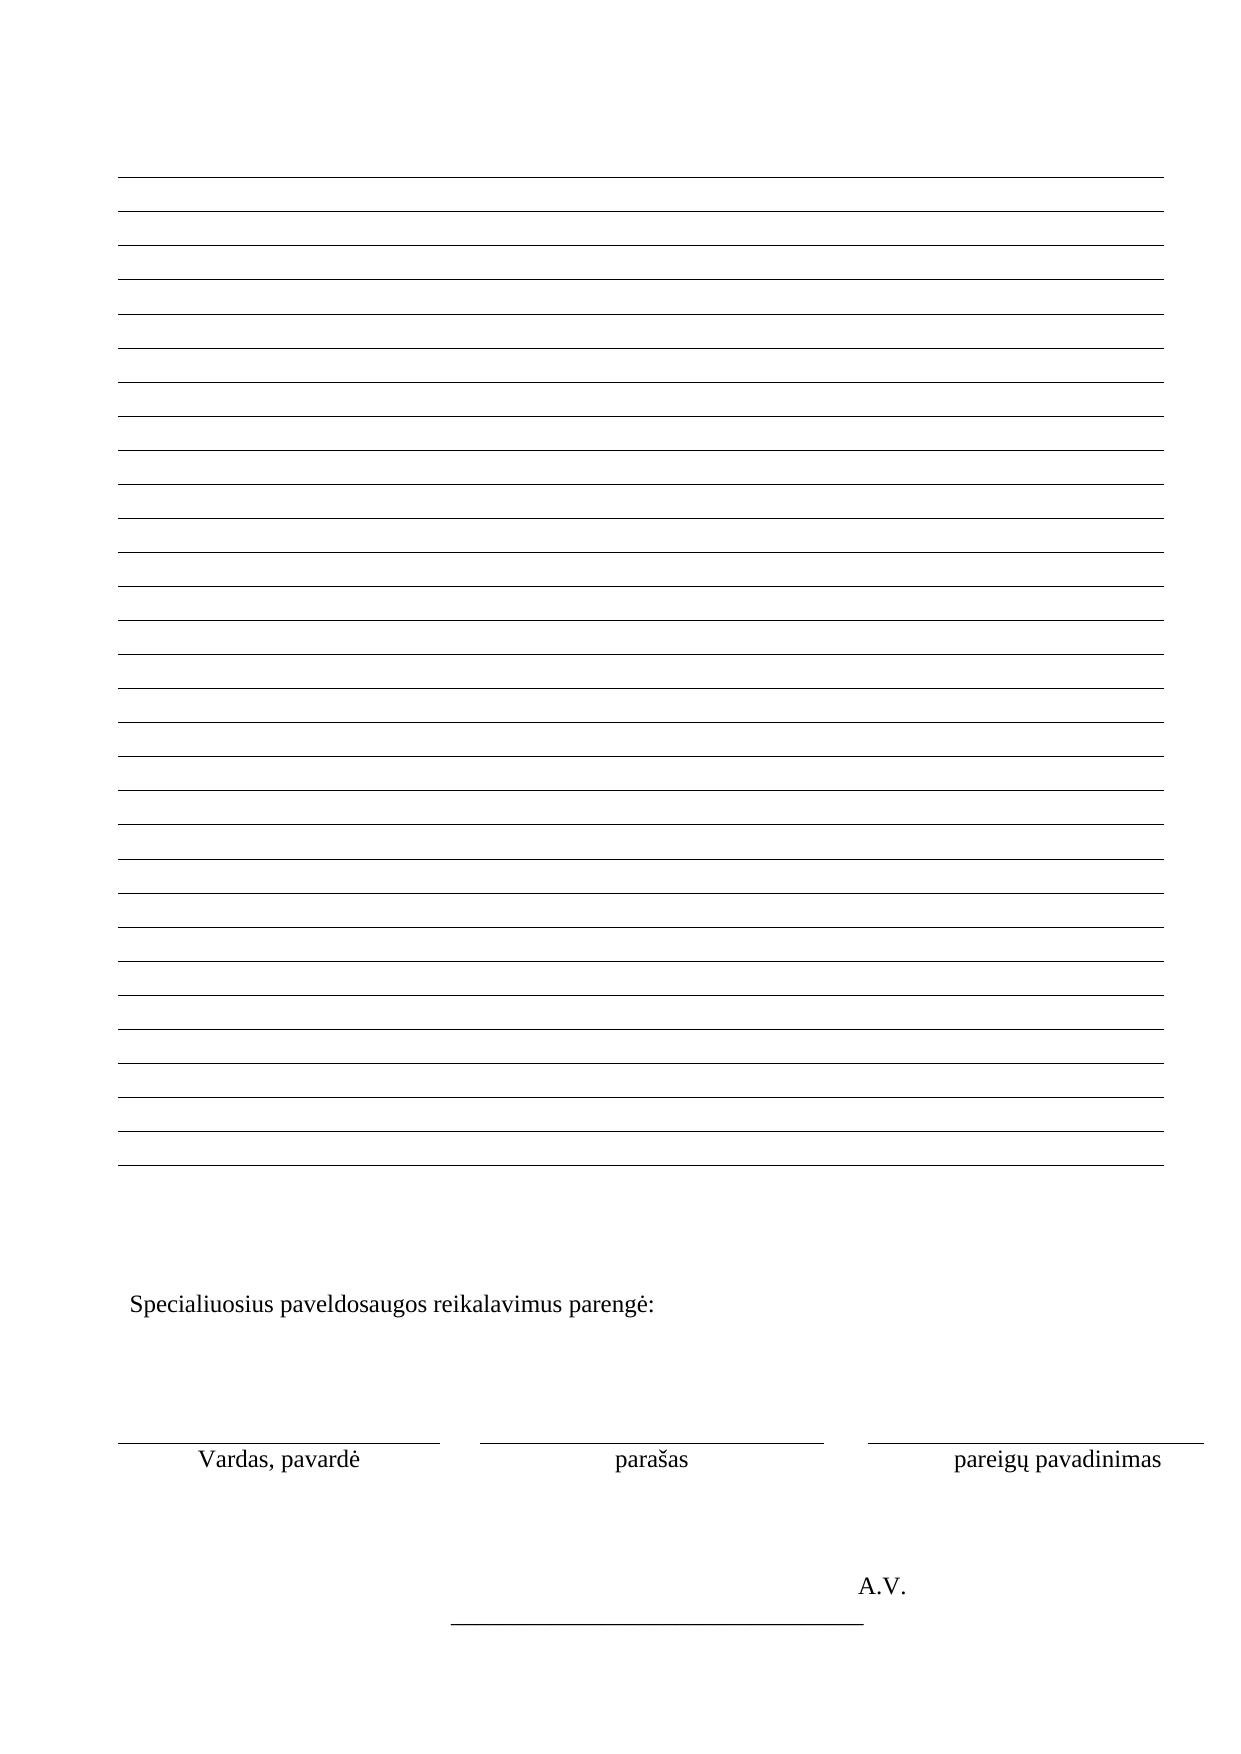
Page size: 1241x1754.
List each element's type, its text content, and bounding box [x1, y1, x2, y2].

table_cell [440, 1443, 480, 1484]
table_cell [118, 1323, 1204, 1363]
table_cell [118, 1199, 1163, 1232]
table_cell [118, 791, 1163, 824]
table_cell Vardas, pavardė [118, 1444, 439, 1484]
table_cell [118, 485, 1163, 518]
table_cell [118, 1064, 1163, 1097]
text A.V. [493, 1571, 1196, 1599]
table_cell [118, 1403, 1204, 1443]
table_cell [118, 212, 1163, 245]
table_cell [118, 349, 1163, 382]
table_cell [118, 655, 1163, 688]
table_cell [118, 1166, 1163, 1199]
table_cell [118, 928, 1163, 961]
table_cell [118, 860, 1163, 892]
table_cell [118, 553, 1163, 586]
table_cell [118, 280, 1163, 313]
table_cell [118, 1363, 1204, 1403]
table_cell [118, 894, 1163, 927]
table_cell [118, 689, 1163, 722]
table_cell [118, 996, 1163, 1029]
table_cell parašas [480, 1444, 823, 1484]
table_cell [118, 962, 1163, 995]
table_cell [118, 1030, 1163, 1063]
table_cell [118, 246, 1163, 279]
table_header Specialiuosius paveldosaugos reikalavimus parengė: [118, 1290, 1204, 1323]
table_cell [118, 383, 1163, 416]
table_cell [118, 621, 1163, 654]
table_cell [118, 178, 1163, 211]
table_cell [118, 825, 1163, 858]
table_cell [118, 1098, 1163, 1131]
table_cell [118, 315, 1163, 347]
table_cell pareigų pavadinimas [868, 1444, 1204, 1484]
table_cell [118, 757, 1163, 790]
table_cell [118, 519, 1163, 552]
text _________________________________ [118, 1599, 1196, 1628]
table_cell [118, 1132, 1163, 1165]
table_cell [118, 723, 1163, 756]
table_cell [118, 451, 1163, 484]
table_cell [118, 417, 1163, 450]
table_cell [824, 1443, 868, 1484]
table_cell [118, 587, 1163, 620]
